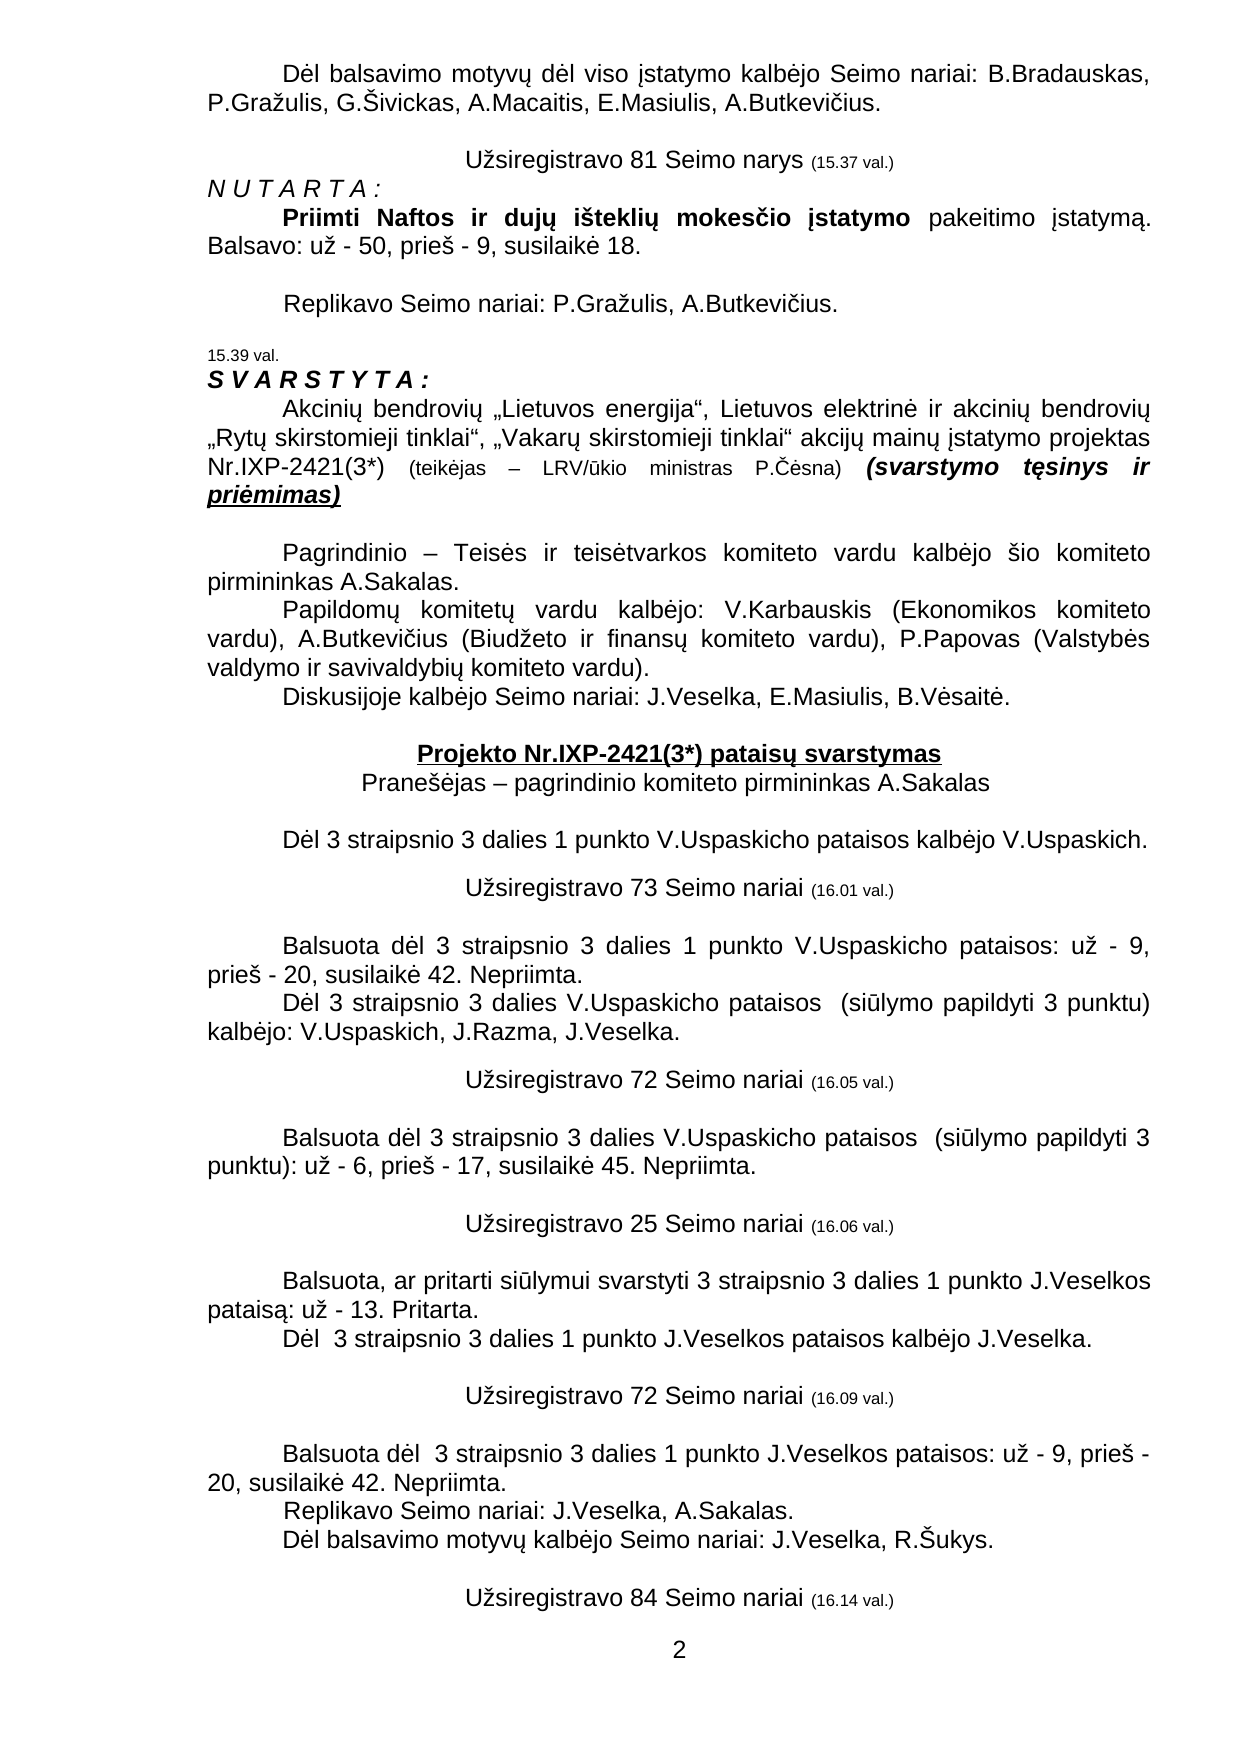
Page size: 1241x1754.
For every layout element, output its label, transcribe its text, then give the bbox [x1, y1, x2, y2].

text Užsiregistravo 72 Seimo nariai (16.09 val.) [207, 1381, 1152, 1410]
text Priimti Naftos ir dujų išteklių mokesčio įstatymo pakeitimo įstatymą. Balsavo: už - 50, prieš - 9, susilaikė 18. [207, 202, 1152, 260]
text Diskusijoje kalbėjo Seimo nariai: J.Veselka, E.Masiulis, B.Vėsaitė. [207, 682, 1152, 710]
text Balsuota dėl 3 straipsnio 3 dalies V.Uspaskicho pataisos (siūlymo papildyti 3 punktu): už - 6, prieš - 17, susilaikė 45. Nepriimta. [207, 1122, 1152, 1180]
text Dėl 3 straipsnio 3 dalies 1 punkto J.Veselkos pataisos kalbėjo J.Veselka. [207, 1324, 1152, 1352]
text Pagrindinio – Teisės ir teisėtvarkos komiteto vardu kalbėjo šio komiteto pirmininkas A.Sakalas. [207, 538, 1152, 595]
text Balsuota dėl 3 straipsnio 3 dalies 1 punkto J.Veselkos pataisos: už - 9, prieš - 20, susilaikė 42. Nepriimta. [207, 1439, 1152, 1496]
text Replikavo Seimo nariai: J.Veselka, A.Sakalas. [207, 1496, 1152, 1525]
text Projekto Nr.IXP-2421(3*) pataisų svarstymas [207, 739, 1152, 768]
text Pranešėjas – pagrindinio komiteto pirmininkas A.Sakalas [207, 768, 1152, 797]
text Dėl balsavimo motyvų dėl viso įstatymo kalbėjo Seimo nariai: B.Bradauskas, P.Gražulis, G.Šivickas, A.Macaitis, E.Masiulis, A.Butkevičius. [207, 59, 1152, 116]
text Dėl balsavimo motyvų kalbėjo Seimo nariai: J.Veselka, R.Šukys. [207, 1525, 1152, 1554]
text Dėl 3 straipsnio 3 dalies 1 punkto V.Uspaskicho pataisos kalbėjo V.Uspaskich. [207, 825, 1152, 854]
text Užsiregistravo 72 Seimo nariai (16.05 val.) [207, 1065, 1152, 1094]
text Replikavo Seimo nariai: P.Gražulis, A.Butkevičius. [207, 289, 1152, 317]
text Dėl 3 straipsnio 3 dalies V.Uspaskicho pataisos (siūlymo papildyti 3 punktu) kalbėjo: V.Uspaskich, J.Razma, J.Veselka. [207, 988, 1152, 1046]
text Užsiregistravo 25 Seimo nariai (16.06 val.) [207, 1209, 1152, 1237]
text Užsiregistravo 73 Seimo nariai (16.01 val.) [207, 873, 1152, 902]
text N U T A R T A : [207, 174, 1152, 202]
text 15.39 val. [207, 346, 1152, 365]
text Balsuota dėl 3 straipsnio 3 dalies 1 punkto V.Uspaskicho pataisos: už - 9, prieš - 20, susilaikė 42. Nepriimta. [207, 931, 1152, 988]
text Papildomų komitetų vardu kalbėjo: V.Karbauskis (Ekonomikos komiteto vardu), A.Butkevičius (Biudžeto ir finansų komiteto vardu), P.Papovas (Valstybės valdymo ir savivaldybių komiteto vardu). [207, 595, 1152, 682]
text Akcinių bendrovių „Lietuvos energija“, Lietuvos elektrinė ir akcinių bendrovių „Rytų skirstomieji tinklai“, „Vakarų skirstomieji tinklai“ akcijų mainų įstatymo projektas Nr.IXP-2421(3*) (teikėjas – LRV/ūkio ministras P.Čėsna) (svarstymo tęsinys ir priėmimas) [207, 394, 1152, 509]
text Užsiregistravo 81 Seimo narys (15.37 val.) [207, 145, 1152, 174]
text S V A R S T Y T A : [207, 365, 1152, 394]
text Užsiregistravo 84 Seimo nariai (16.14 val.) [207, 1582, 1152, 1611]
text Balsuota, ar pritarti siūlymui svarstyti 3 straipsnio 3 dalies 1 punkto J.Veselkos pataisą: už - 13. Pritarta. [207, 1266, 1152, 1324]
